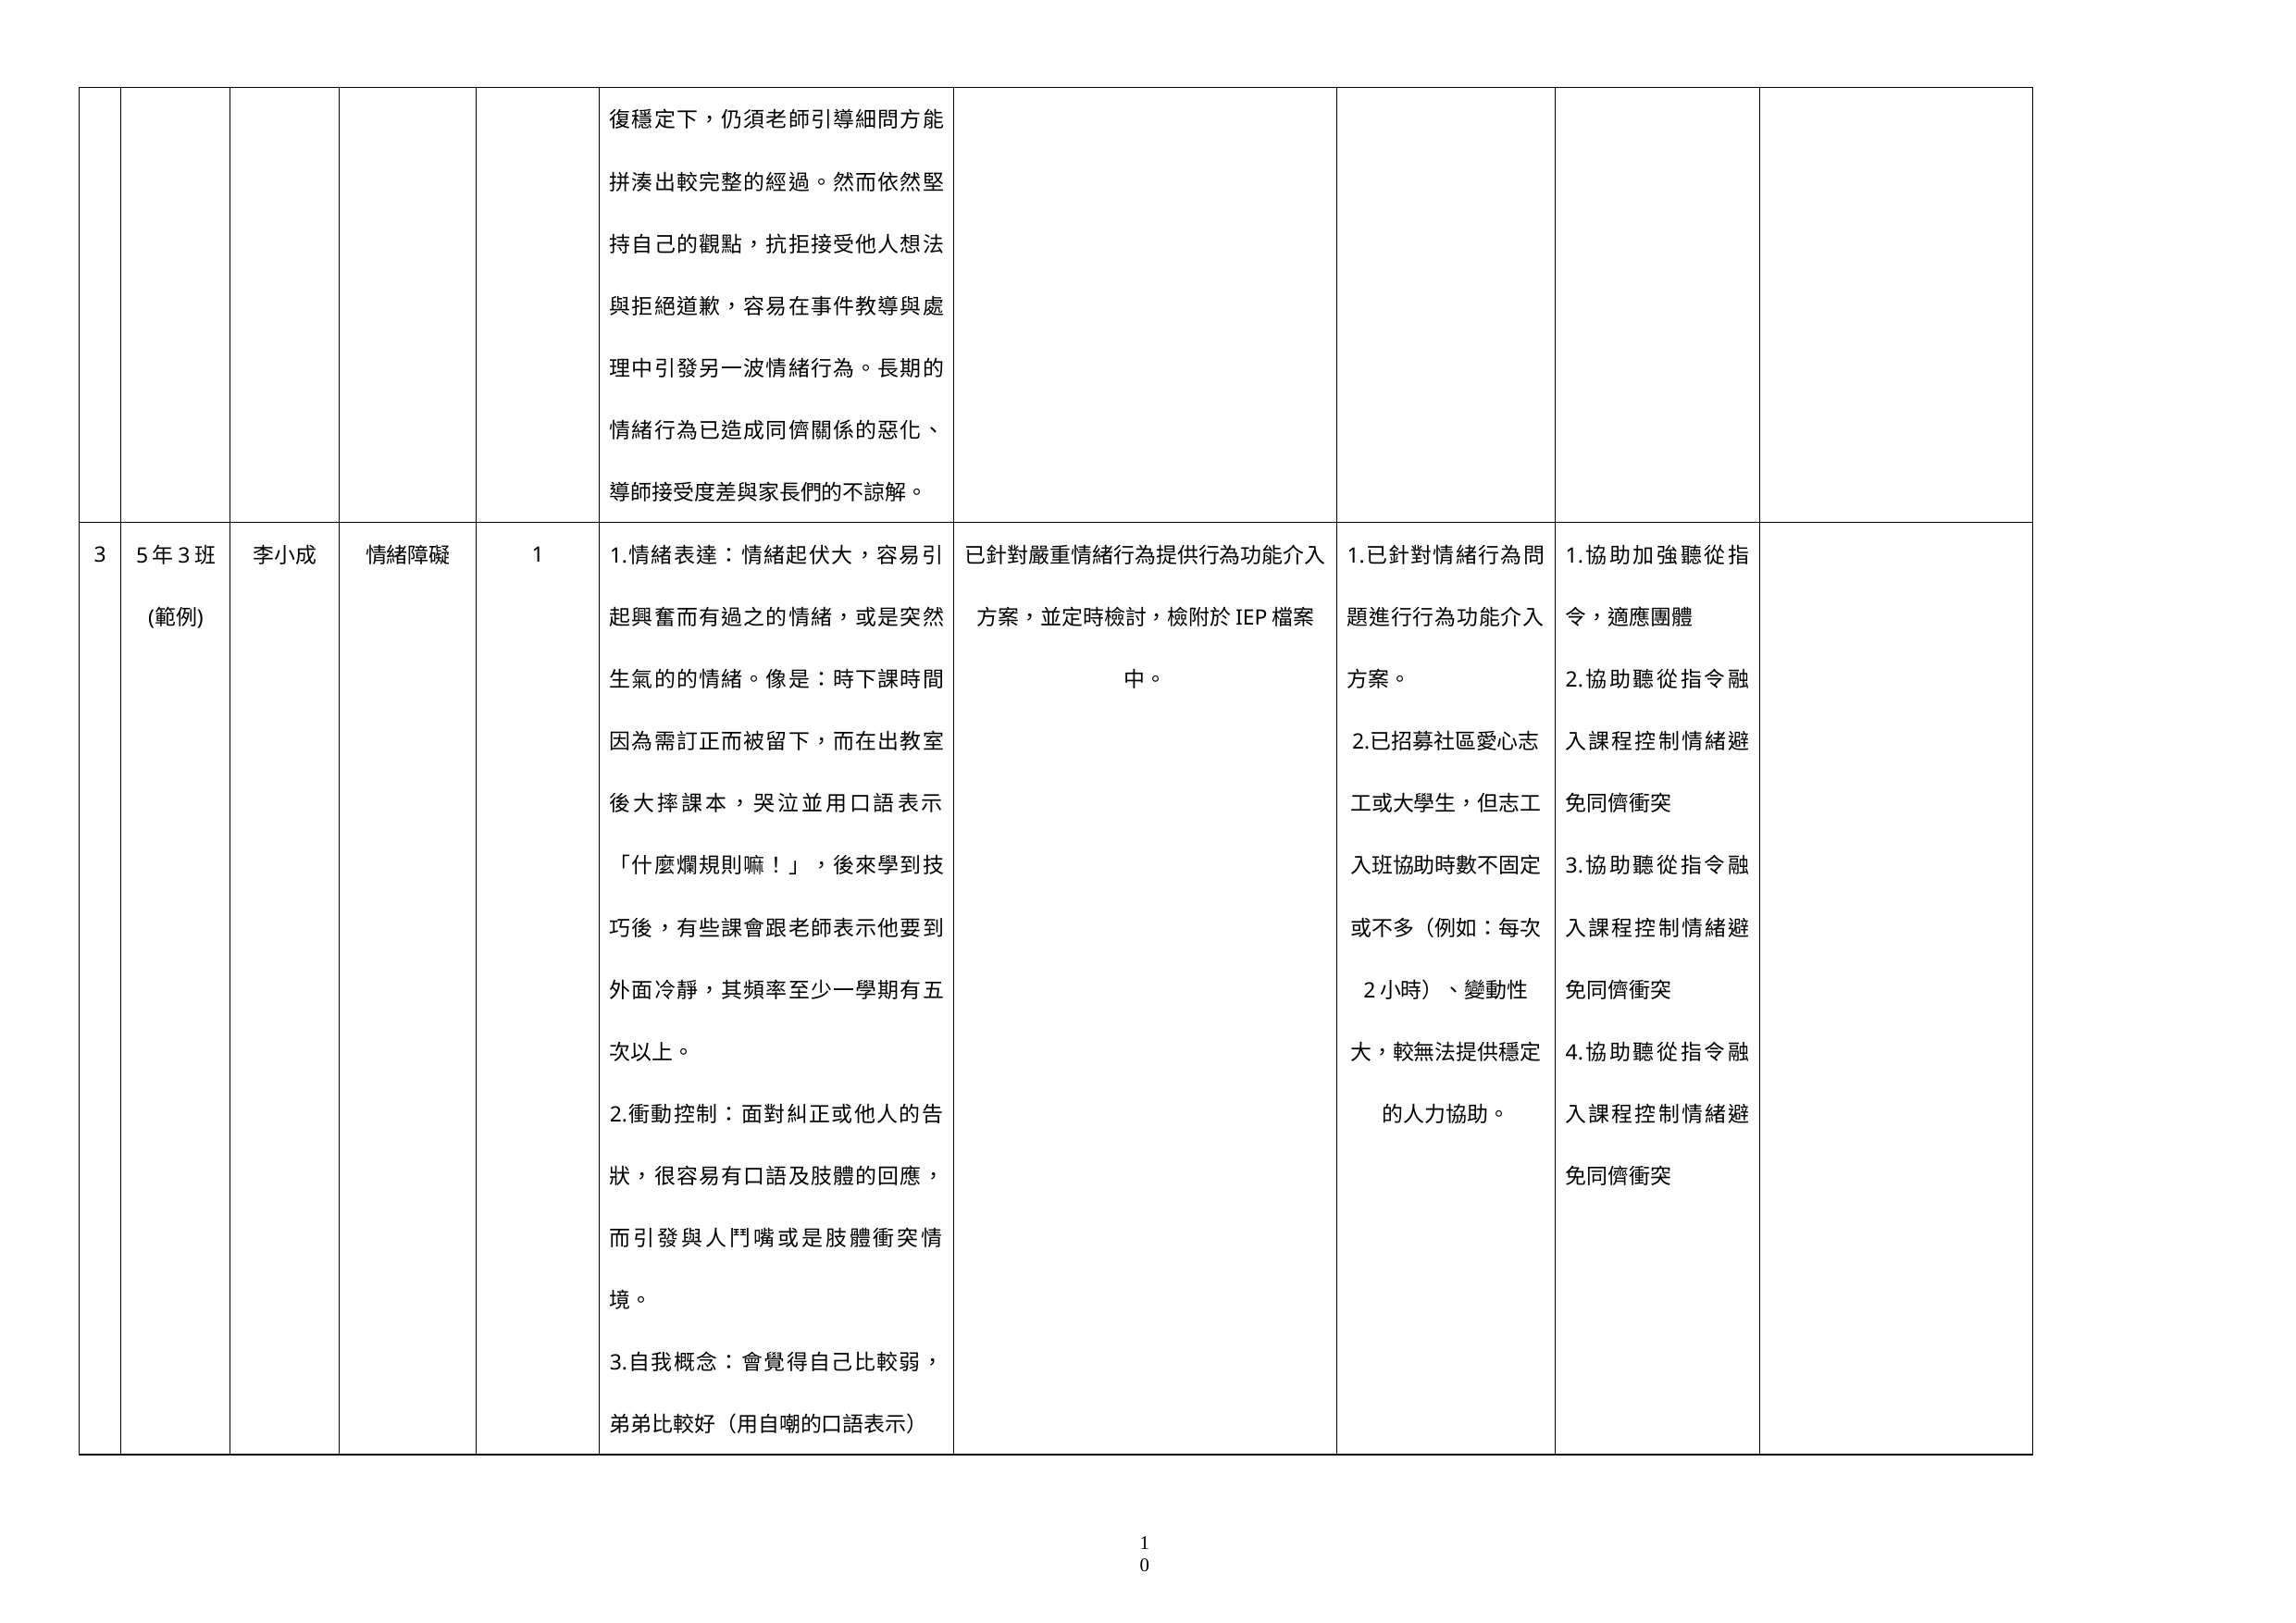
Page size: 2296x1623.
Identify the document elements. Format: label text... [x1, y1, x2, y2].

table_cell 復穩定下，仍須老師引導細問方能拼湊出較完整的經過。然而依然堅持自己的觀點，抗拒接受他人想法與拒絕道歉，容易在事件教導與處理中引發另一波情緒行為。長期的情緒行為已造成同儕關係的惡化、導師接受度差與家長們的不諒解。 [600, 88, 953, 522]
table_cell [121, 88, 230, 522]
table_cell [1556, 88, 1759, 522]
table_cell 情緒障礙 [340, 523, 476, 1454]
table_cell 5年3班(範例) [121, 523, 230, 1454]
table_cell [1760, 88, 2032, 522]
table_cell [340, 88, 476, 522]
table_cell [477, 88, 599, 522]
table_cell 3 [80, 523, 120, 1454]
table_cell 已針對嚴重情緒行為提供行為功能介入方案，並定時檢討，檢附於IEP檔案中。 [954, 523, 1336, 1454]
table_cell [1337, 88, 1555, 522]
table_cell [1760, 523, 2032, 1454]
table_cell 1.已針對情緒行為問題進行行為功能介入方案。 2.已招募社區愛心志工或大學生，但志工入班協助時數不固定或不多（例如：每次2小時）、變動性大，較無法提供穩定的人力協助。 [1337, 523, 1555, 1454]
table_cell 1.情緒表達：情緒起伏大，容易引起興奮而有過之的情緒，或是突然生氣的的情緒。像是：時下課時間因為需訂正而被留下，而在出教室後大摔課本，哭泣並用口語表示「什麼爛規則嘛！」，後來學到技巧後，有些課會跟老師表示他要到外面冷靜，其頻率至少一學期有五次以上。 2.衝動控制：面對糾正或他人的告狀，很容易有口語及肢體的回應，而引發與人鬥嘴或是肢體衝突情境。 3.自我概念：會覺得自己比較弱，弟弟比較好（用自嘲的口語表示） [600, 523, 953, 1454]
table_cell 1.協助加強聽從指令，適應團體 2.協助聽從指令融入課程控制情緒避免同儕衝突 3.協助聽從指令融入課程控制情緒避免同儕衝突 4.協助聽從指令融入課程控制情緒避免同儕衝突 [1556, 523, 1759, 1454]
table_cell 1 [477, 523, 599, 1454]
table_cell [954, 88, 1336, 522]
table_cell 李小成 [230, 523, 339, 1454]
table_cell [230, 88, 339, 522]
table_cell [80, 88, 120, 522]
